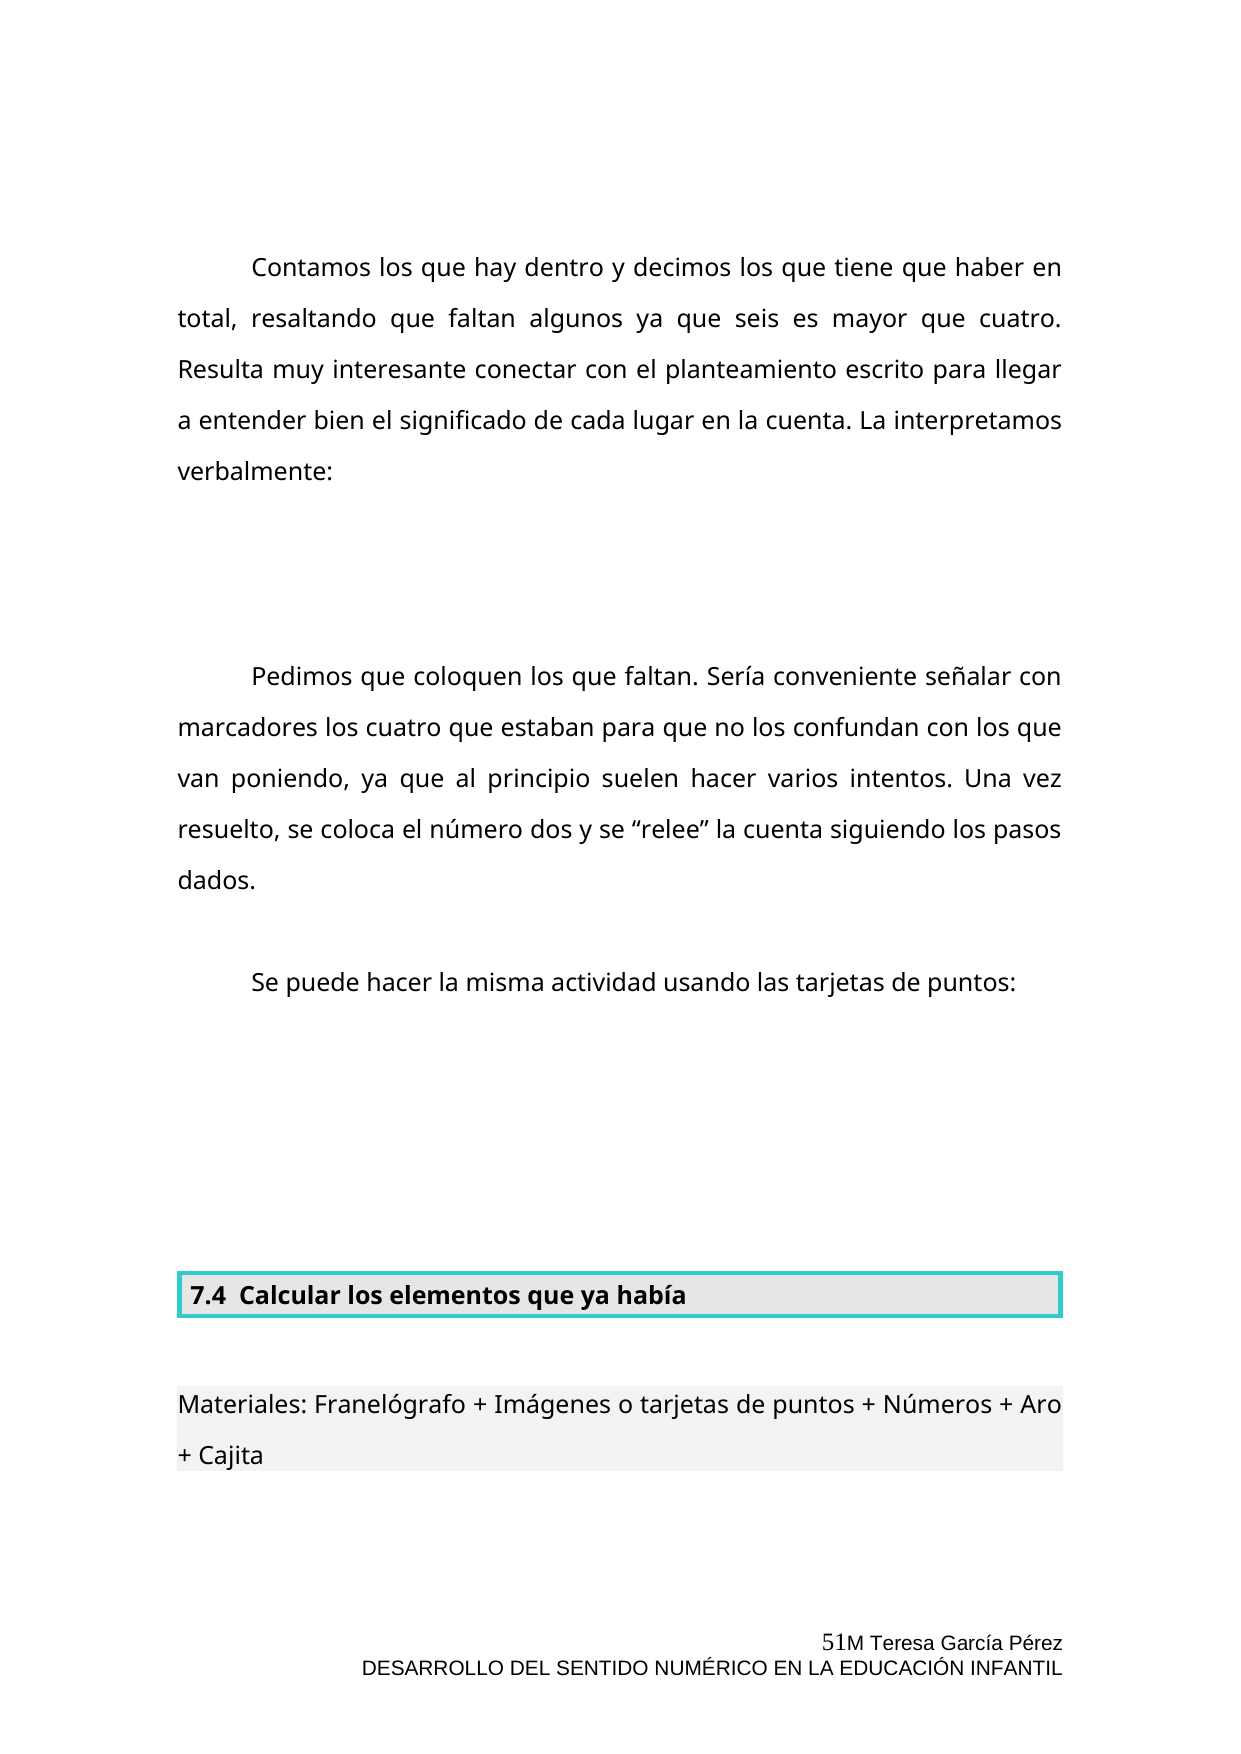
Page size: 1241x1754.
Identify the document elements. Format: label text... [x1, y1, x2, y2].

text Pedimos que coloquen los que faltan. Sería conveniente señalar con marcadores los cuatro que estaban para que no los confundan con los que van poniendo, ya que al principio suelen hacer varios intentos. Una vez resuelto, se coloca el número dos y se “relee” la cuenta siguiendo los pasos dados. [177, 658, 1063, 896]
text Contamos los que hay dentro y decimos los que tiene que haber en total, resaltando que faltan algunos ya que seis es mayor que cuatro. Resulta muy interesante conectar con el planteamiento escrito para llegar a entender bien el significado de cada lugar en la cuenta. La interpretamos verbalmente: [177, 250, 1063, 488]
text Se puede hacer la misma actividad usando las tarjetas de puntos: [177, 964, 1063, 998]
text 7.4 Calcular los elementos que ya había [182, 1275, 1058, 1314]
text Materiales: Franelógrafo + Imágenes o tarjetas de puntos + Números + Aro + Cajita [177, 1386, 1063, 1471]
